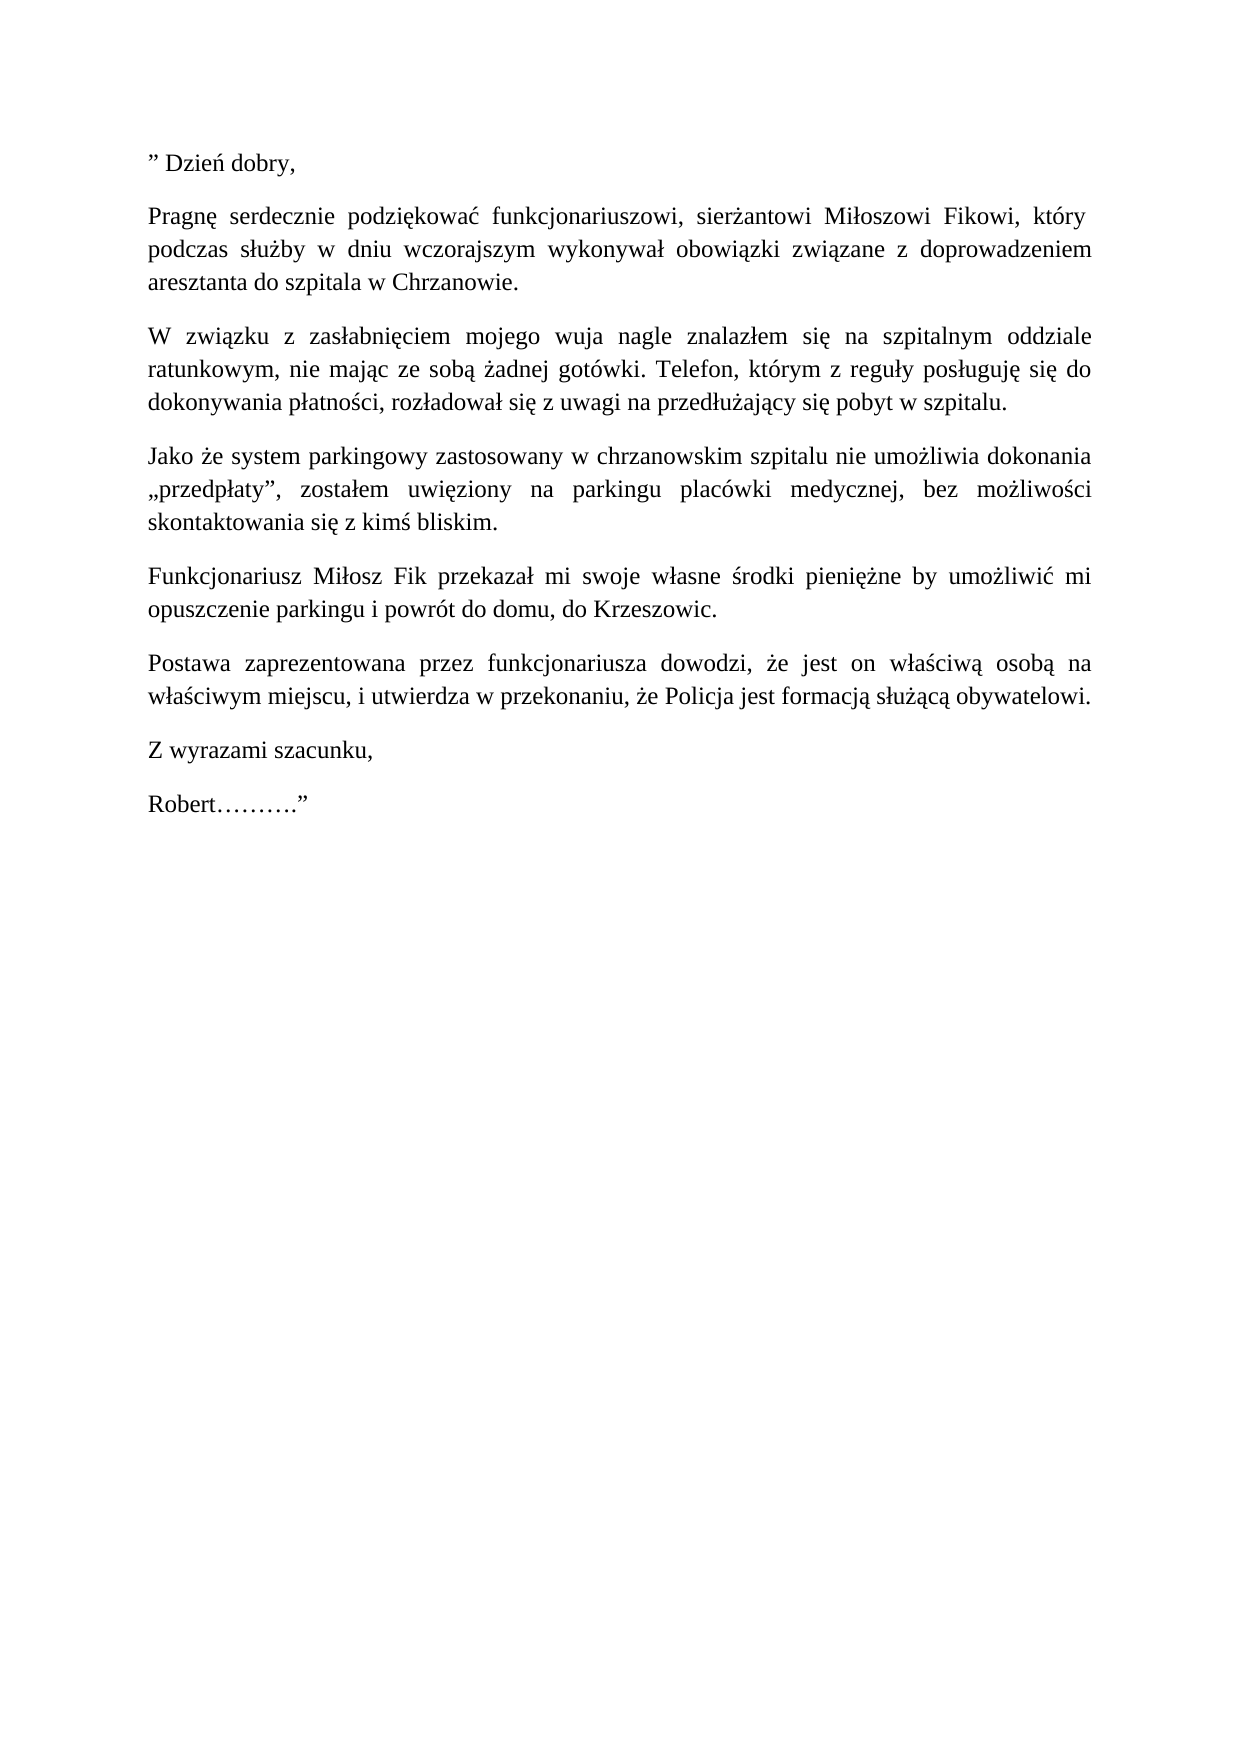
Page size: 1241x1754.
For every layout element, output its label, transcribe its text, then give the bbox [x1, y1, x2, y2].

text ” Dzień dobry, [148, 148, 1093, 176]
text Postawa zaprezentowana przez funkcjonariusza dowodzi, że jest on właściwą osobą na właściwym miejscu, i utwierdza w przekonaniu, że Policja jest formacją służącą obywatelowi. [148, 648, 1093, 710]
text Jako że system parkingowy zastosowany w chrzanowskim szpitalu nie umożliwia dokonania „przedpłaty”, zostałem uwięziony na parkingu placówki medycznej, bez możliwości skontaktowania się z kimś bliskim. [148, 441, 1093, 536]
text W związku z zasłabnięciem mojego wuja nagle znalazłem się na szpitalnym oddziale ratunkowym, nie mając ze sobą żadnej gotówki. Telefon, którym z reguły posługuję się do dokonywania płatności, rozładował się z uwagi na przedłużający się pobyt w szpitalu. [148, 321, 1093, 416]
text Pragnę serdecznie podziękować funkcjonariuszowi, sierżantowi Miłoszowi Fikowi, który podczas służby w dniu wczorajszym wykonywał obowiązki związane z doprowadzeniem aresztanta do szpitala w Chrzanowie. [148, 201, 1093, 296]
text Robert……….” [148, 789, 1093, 817]
text Funkcjonariusz Miłosz Fik przekazał mi swoje własne środki pieniężne by umożliwić mi opuszczenie parkingu i powrót do domu, do Krzeszowic. [148, 561, 1093, 623]
text Z wyrazami szacunku, [148, 735, 1093, 764]
